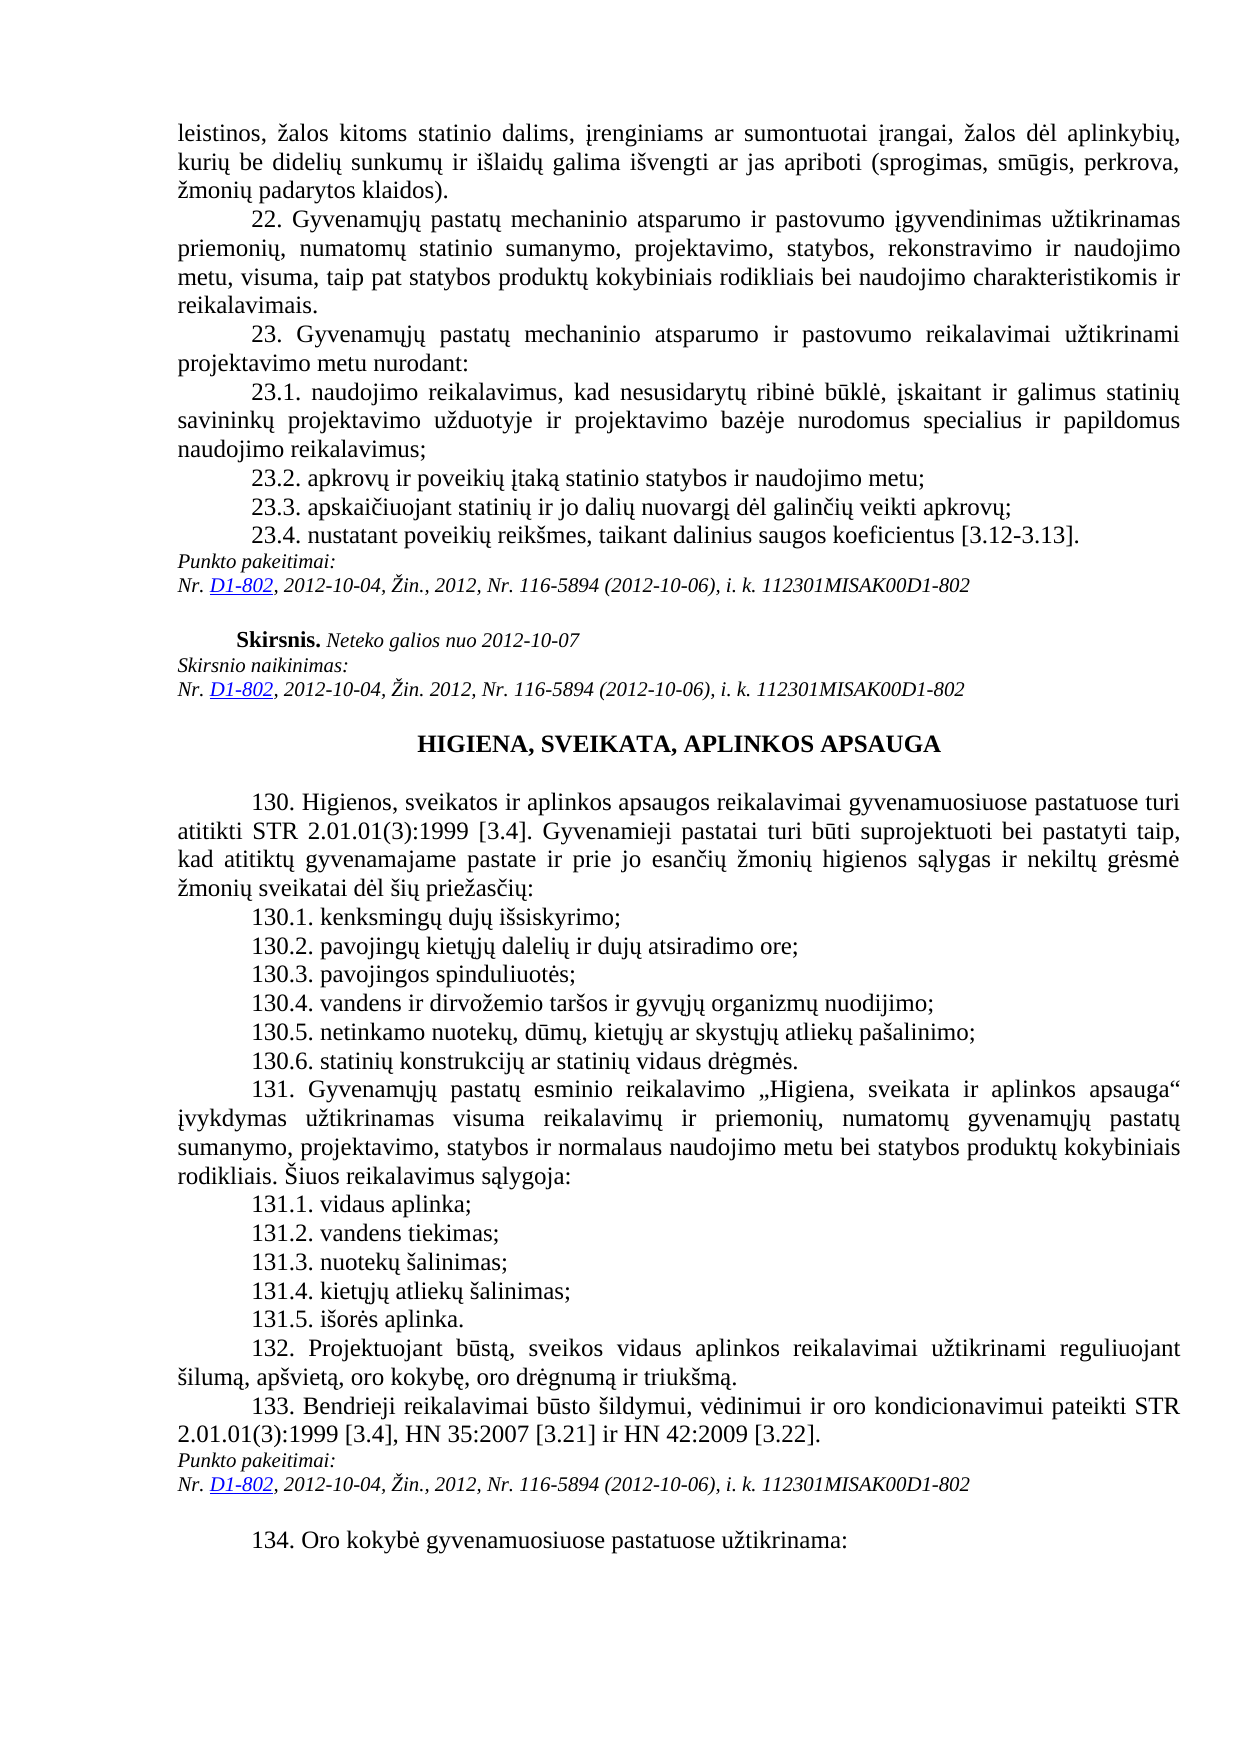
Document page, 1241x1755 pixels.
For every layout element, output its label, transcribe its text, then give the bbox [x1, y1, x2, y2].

text 23.2. apkrovų ir poveikių įtaką statinio statybos ir naudojimo metu; [177, 463, 1181, 492]
text HIGIENA, SVEIKATA, APLINKOS APSAUGA [177, 729, 1181, 758]
text Skirsnis. Neteko galios nuo 2012-10-07 [177, 626, 1181, 653]
text Skirsnio naikinimas: [177, 653, 1181, 677]
text 130.6. statinių konstrukcijų ar statinių vidaus drėgmės. [177, 1046, 1181, 1074]
text Nr. D1-802, 2012-10-04, Žin., 2012, Nr. 116-5894 (2012-10-06), i. k. 112301MISAK00D1-802 [177, 1472, 1181, 1496]
text 131. Gyvenamųjų pastatų esminio reikalavimo „Higiena, sveikata ir aplinkos apsauga“ įvykdymas užtikrinamas visuma reikalavimų ir priemonių, numatomų gyvenamųjų pastatų sumanymo, projektavimo, statybos ir normalaus naudojimo metu bei statybos produktų kokybiniais rodikliais. Šiuos reikalavimus sąlygoja: [177, 1074, 1181, 1189]
text 131.1. vidaus aplinka; [177, 1189, 1181, 1218]
text 22. Gyvenamųjų pastatų mechaninio atsparumo ir pastovumo įgyvendinimas užtikrinamas priemonių, numatomų statinio sumanymo, projektavimo, statybos, rekonstravimo ir naudojimo metu, visuma, taip pat statybos produktų kokybiniais rodikliais bei naudojimo charakteristikomis ir reikalavimais. [177, 204, 1181, 319]
text 23.3. apskaičiuojant statinių ir jo dalių nuovargį dėl galinčių veikti apkrovų; [177, 492, 1181, 521]
text 130.2. pavojingų kietųjų dalelių ir dujų atsiradimo ore; [177, 931, 1181, 959]
text 130.3. pavojingos spinduliuotės; [177, 959, 1181, 988]
text 131.2. vandens tiekimas; [177, 1218, 1181, 1247]
text 133. Bendrieji reikalavimai būsto šildymui, vėdinimui ir oro kondicionavimui pateikti STR 2.01.01(3):1999 [3.4], HN 35:2007 [3.21] ir HN 42:2009 [3.22]. [177, 1391, 1181, 1448]
text 131.3. nuotekų šalinimas; [177, 1247, 1181, 1276]
text 23. Gyvenamųjų pastatų mechaninio atsparumo ir pastovumo reikalavimai užtikrinami projektavimo metu nurodant: [177, 319, 1181, 377]
text 130.5. netinkamo nuotekų, dūmų, kietųjų ar skystųjų atliekų pašalinimo; [177, 1017, 1181, 1046]
text 132. Projektuojant būstą, sveikos vidaus aplinkos reikalavimai užtikrinami reguliuojant šilumą, apšvietą, oro kokybę, oro drėgnumą ir triukšmą. [177, 1333, 1181, 1391]
text leistinos, žalos kitoms statinio dalims, įrenginiams ar sumontuotai įrangai, žalos dėl aplinkybių, kurių be didelių sunkumų ir išlaidų galima išvengti ar jas apriboti (sprogimas, smūgis, perkrova, žmonių padarytos klaidos). [177, 118, 1181, 204]
text 23.1. naudojimo reikalavimus, kad nesusidarytų ribinė būklė, įskaitant ir galimus statinių savininkų projektavimo užduotyje ir projektavimo bazėje nurodomus specialius ir papildomus naudojimo reikalavimus; [177, 377, 1181, 463]
text Nr. D1-802, 2012-10-04, Žin. 2012, Nr. 116-5894 (2012-10-06), i. k. 112301MISAK00D1-802 [177, 677, 1181, 701]
text Punkto pakeitimai: [177, 549, 1181, 573]
text 131.5. išorės aplinka. [177, 1304, 1181, 1333]
text Punkto pakeitimai: [177, 1448, 1181, 1472]
text 130.4. vandens ir dirvožemio taršos ir gyvųjų organizmų nuodijimo; [177, 988, 1181, 1017]
text 130. Higienos, sveikatos ir aplinkos apsaugos reikalavimai gyvenamuosiuose pastatuose turi atitikti STR 2.01.01(3):1999 [3.4]. Gyvenamieji pastatai turi būti suprojektuoti bei pastatyti taip, kad atitiktų gyvenamajame pastate ir prie jo esančių žmonių higienos sąlygas ir nekiltų grėsmė žmonių sveikatai dėl šių priežasčių: [177, 787, 1181, 902]
text 23.4. nustatant poveikių reikšmes, taikant dalinius saugos koeficientus [3.12-3.13]. [177, 521, 1181, 549]
text 134. Oro kokybė gyvenamuosiuose pastatuose užtikrinama: [177, 1525, 1181, 1554]
text Nr. D1-802, 2012-10-04, Žin., 2012, Nr. 116-5894 (2012-10-06), i. k. 112301MISAK00D1-802 [177, 573, 1181, 597]
text 130.1. kenksmingų dujų išsiskyrimo; [177, 902, 1181, 931]
text 131.4. kietųjų atliekų šalinimas; [177, 1276, 1181, 1304]
